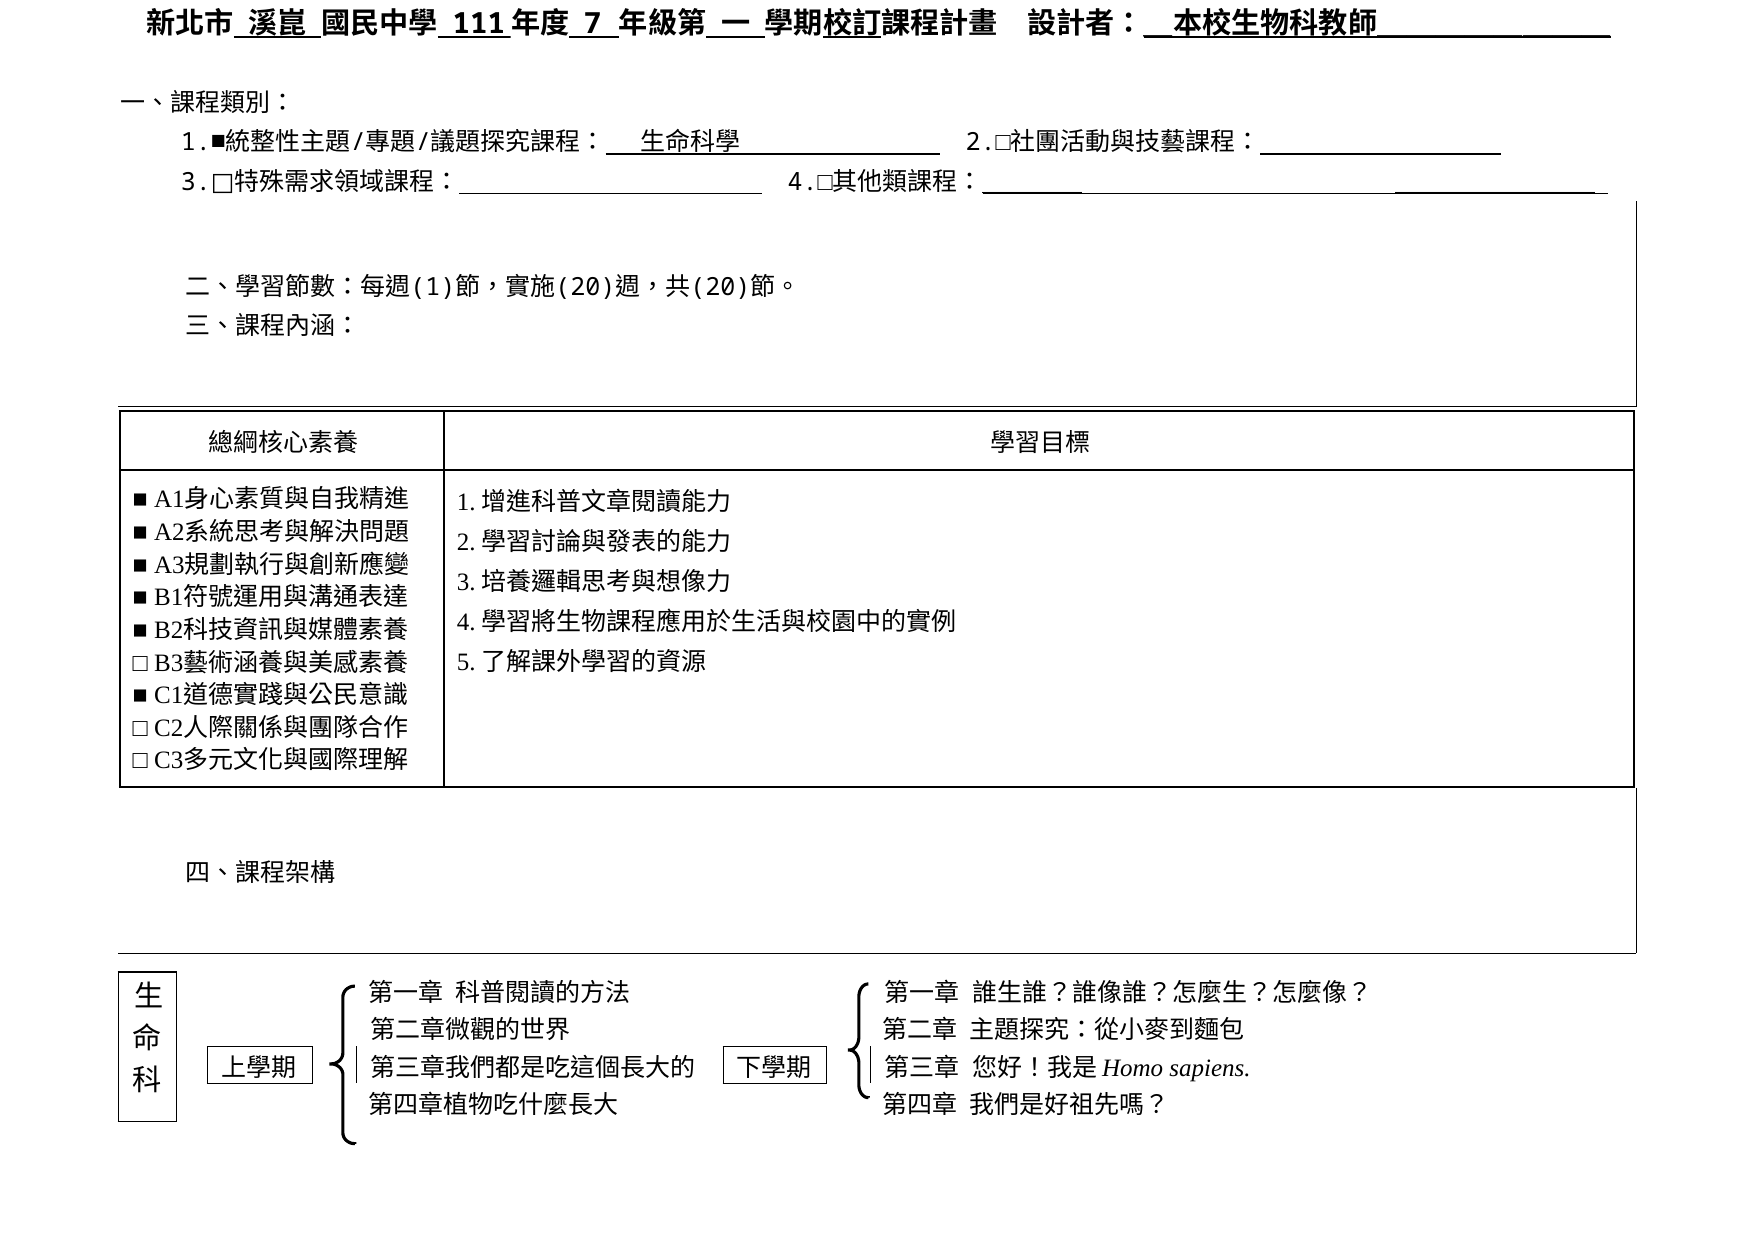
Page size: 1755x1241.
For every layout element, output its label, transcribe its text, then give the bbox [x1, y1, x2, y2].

table_cell [859, 1009, 871, 1046]
table_cell [723, 1009, 826, 1046]
text 二、學習節數：每週(1)節，實施(20)週，共(20)節。 [118, 201, 1636, 241]
table_cell 第四章 我們是好祖先嗎？ [871, 1083, 1669, 1121]
table_cell [723, 1084, 826, 1121]
table_cell [177, 1083, 207, 1121]
table_cell 上學期 [208, 1047, 312, 1083]
table_cell 第二章微觀的世界 [357, 1009, 723, 1046]
table_cell [313, 1009, 341, 1046]
table_cell 第三章我們都是吃這個長大的 [357, 1046, 723, 1083]
table_cell [177, 1009, 207, 1046]
table_cell [345, 1083, 357, 1121]
table_header 第一章 誰生誰？誰像誰？怎麼生？怎麼像？ [871, 971, 1669, 1009]
table_cell [826, 1083, 871, 1121]
table_header 學習目標 [445, 412, 1633, 469]
text 1.■統整性主題/專題/議題探究課程： 生命科學 2.□社團活動與技藝課程： [118, 122, 1636, 158]
table_header 總綱核心素養 [121, 412, 443, 469]
table_cell 第三章 您好！我是Homo sapiens. [871, 1046, 1669, 1083]
text 3.□特殊需求領域課程： 4.□其他類課程：＿＿＿＿ ＿＿＿＿＿＿＿＿ [118, 162, 1636, 198]
table_header 第一章 科普閱讀的方法 [357, 971, 723, 1009]
table_cell 1. 增進科普文章閱讀能力 2. 學習討論與發表的能力 3. 培養邏輯思考與想像力 4. 學習將生物課程應用於生活與校園中的實例 5. 了解課外學習的資源 [445, 471, 1633, 786]
table_header [177, 971, 207, 1009]
table_cell [177, 1046, 207, 1083]
table_cell 下學期 [724, 1047, 826, 1083]
table_cell [339, 1046, 356, 1083]
table_header 生命科 [119, 973, 176, 1121]
table_cell 第四章植物吃什麼長大 [357, 1083, 723, 1121]
table_cell [826, 1009, 857, 1046]
table_cell [313, 1046, 341, 1083]
table_header [723, 971, 826, 1009]
table_header [826, 971, 871, 1009]
table_cell 第二章 主題探究：從小麥到麵包 [871, 1009, 1669, 1046]
text 三、課程內涵： [118, 241, 1636, 406]
table_cell [208, 1009, 313, 1046]
table_cell [856, 1046, 870, 1083]
table_cell ■ A1身心素質與自我精進 ■ A2系統思考與解決問題 ■ A3規劃執行與創新應變 ■ B1符號運用與溝通表達 ■ B2科技資訊與媒體素養 □ B3藝術涵養與美感素養 ■ C1道德實踐與公民意識 □ C2人際關係與團隊合作 □ C3多元文化與國際理解 [121, 471, 443, 786]
table_header [208, 971, 313, 1009]
table_cell [313, 1083, 341, 1121]
table_header [313, 971, 357, 1009]
table_cell [827, 1046, 857, 1083]
text 一、課程類別： [118, 82, 1636, 118]
table_cell [345, 1009, 357, 1046]
table_cell [208, 1084, 313, 1121]
text 新北市 溪崑 國民中學 111年度 7 年級第 一 學期校訂課程計畫 設計者：＿本校生物科教師＿＿＿＿＿＿＿＿ [118, 0, 1636, 42]
text 四、課程架構 [118, 788, 1636, 953]
